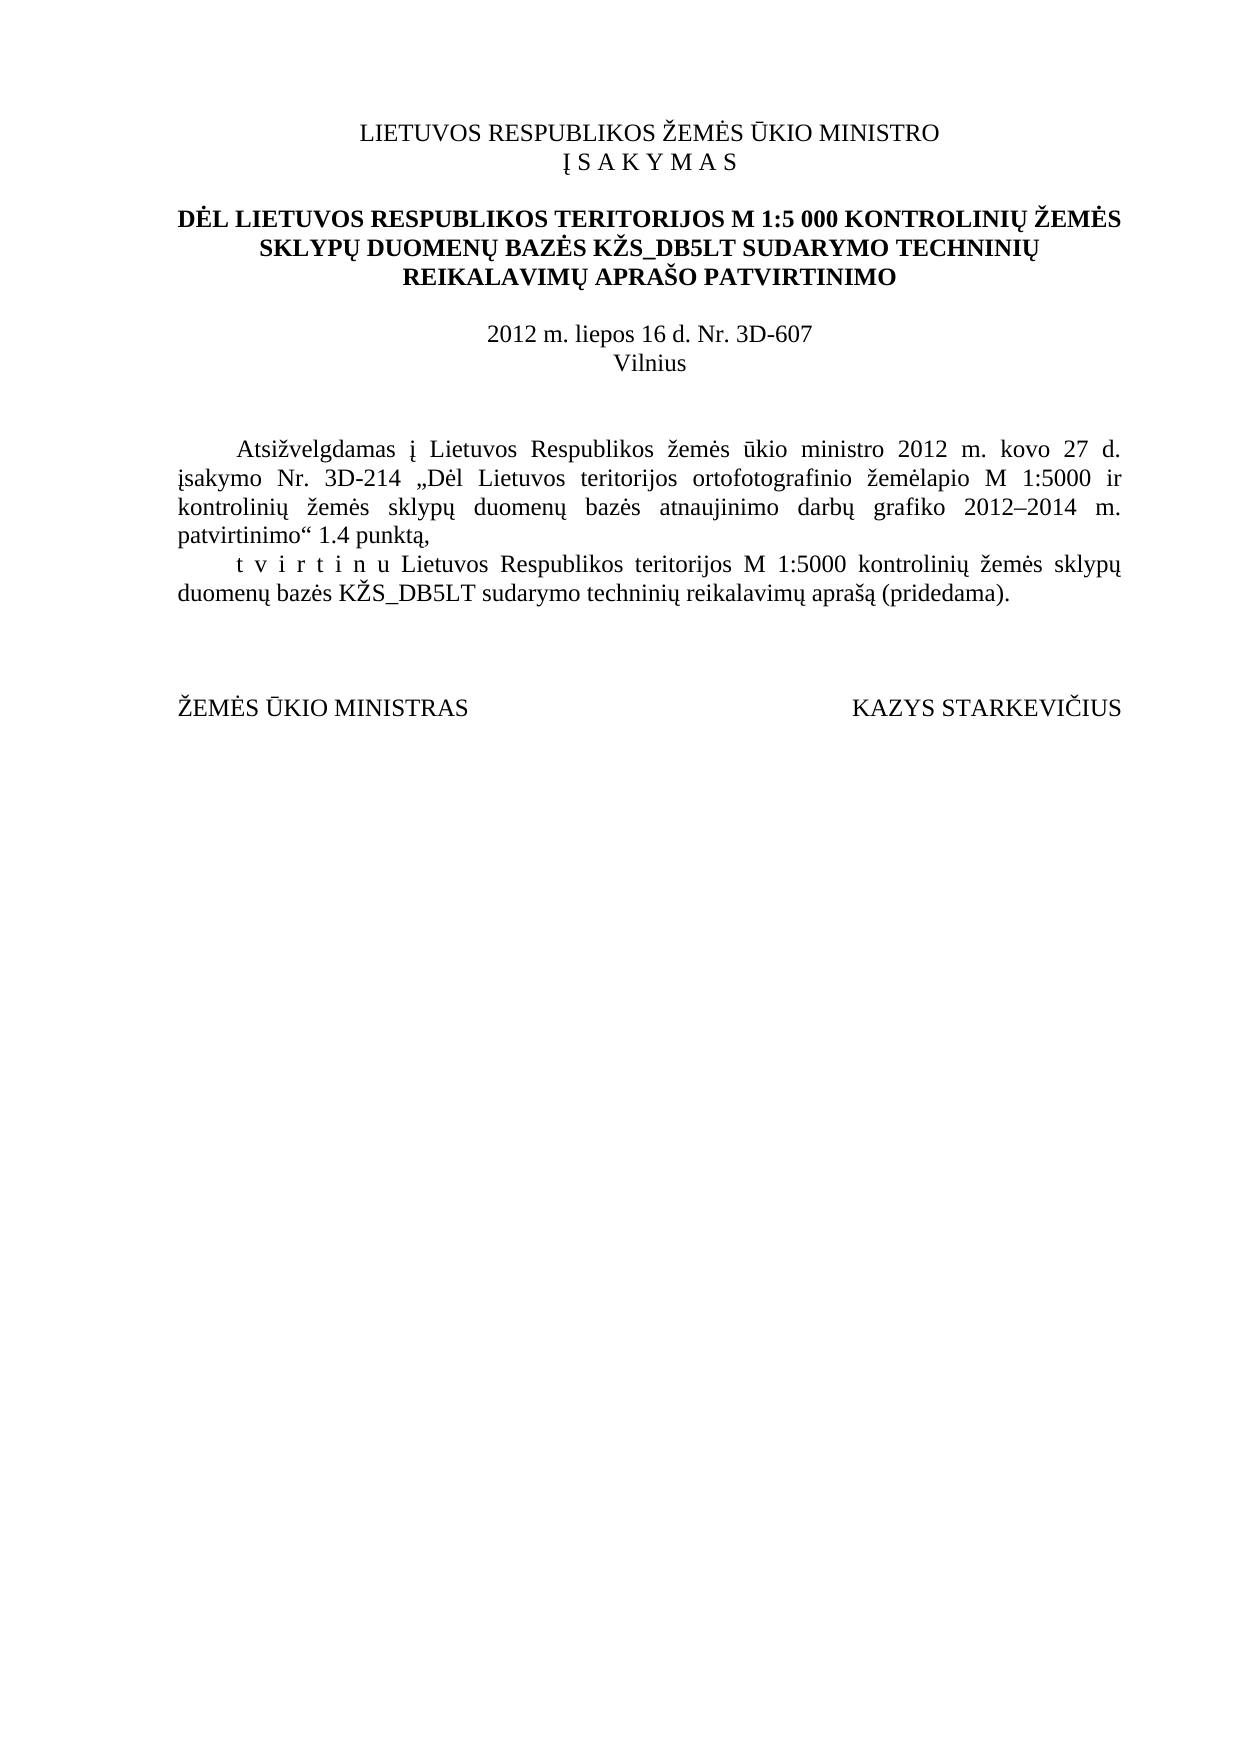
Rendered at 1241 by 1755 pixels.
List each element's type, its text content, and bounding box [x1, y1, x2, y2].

text Į S A K Y M A S [177, 147, 1122, 176]
text Žemės ūkio ministras Kazys Starkevičius [177, 693, 1122, 722]
text LIETUVOS RESPUBLIKOS ŽEMĖS ŪKIO MINISTRO [177, 118, 1122, 147]
text Vilnius [177, 348, 1122, 377]
text t v i r t i n u Lietuvos Respublikos teritorijos M 1:5000 kontrolinių žemės sklypų duomenų bazės KŽS_DB5LT sudarymo techninių reikalavimų aprašą (pridedama). [177, 549, 1122, 607]
text DĖL LIETUVOS RESPUBLIKOS TERITORIJOS M 1:5 000 Kontrolinių žemės sklypų duomenų bazės KŽS_DB5LT SUDARYMO TECHNINIŲ REIKALAVIMŲ APRAŠO PATVIRTINIMO [177, 204, 1122, 291]
text 2012 m. liepos 16 d. Nr. 3D-607 [177, 319, 1122, 348]
text Atsižvelgdamas į Lietuvos Respublikos žemės ūkio ministro 2012 m. kovo 27 d. įsakymo Nr. 3D-214 „Dėl Lietuvos teritorijos ortofotografinio žemėlapio M 1:5000 ir kontrolinių žemės sklypų duomenų bazės atnaujinimo darbų grafiko 2012–2014 m. patvirtinimo“ 1.4 punktą, [177, 434, 1122, 549]
